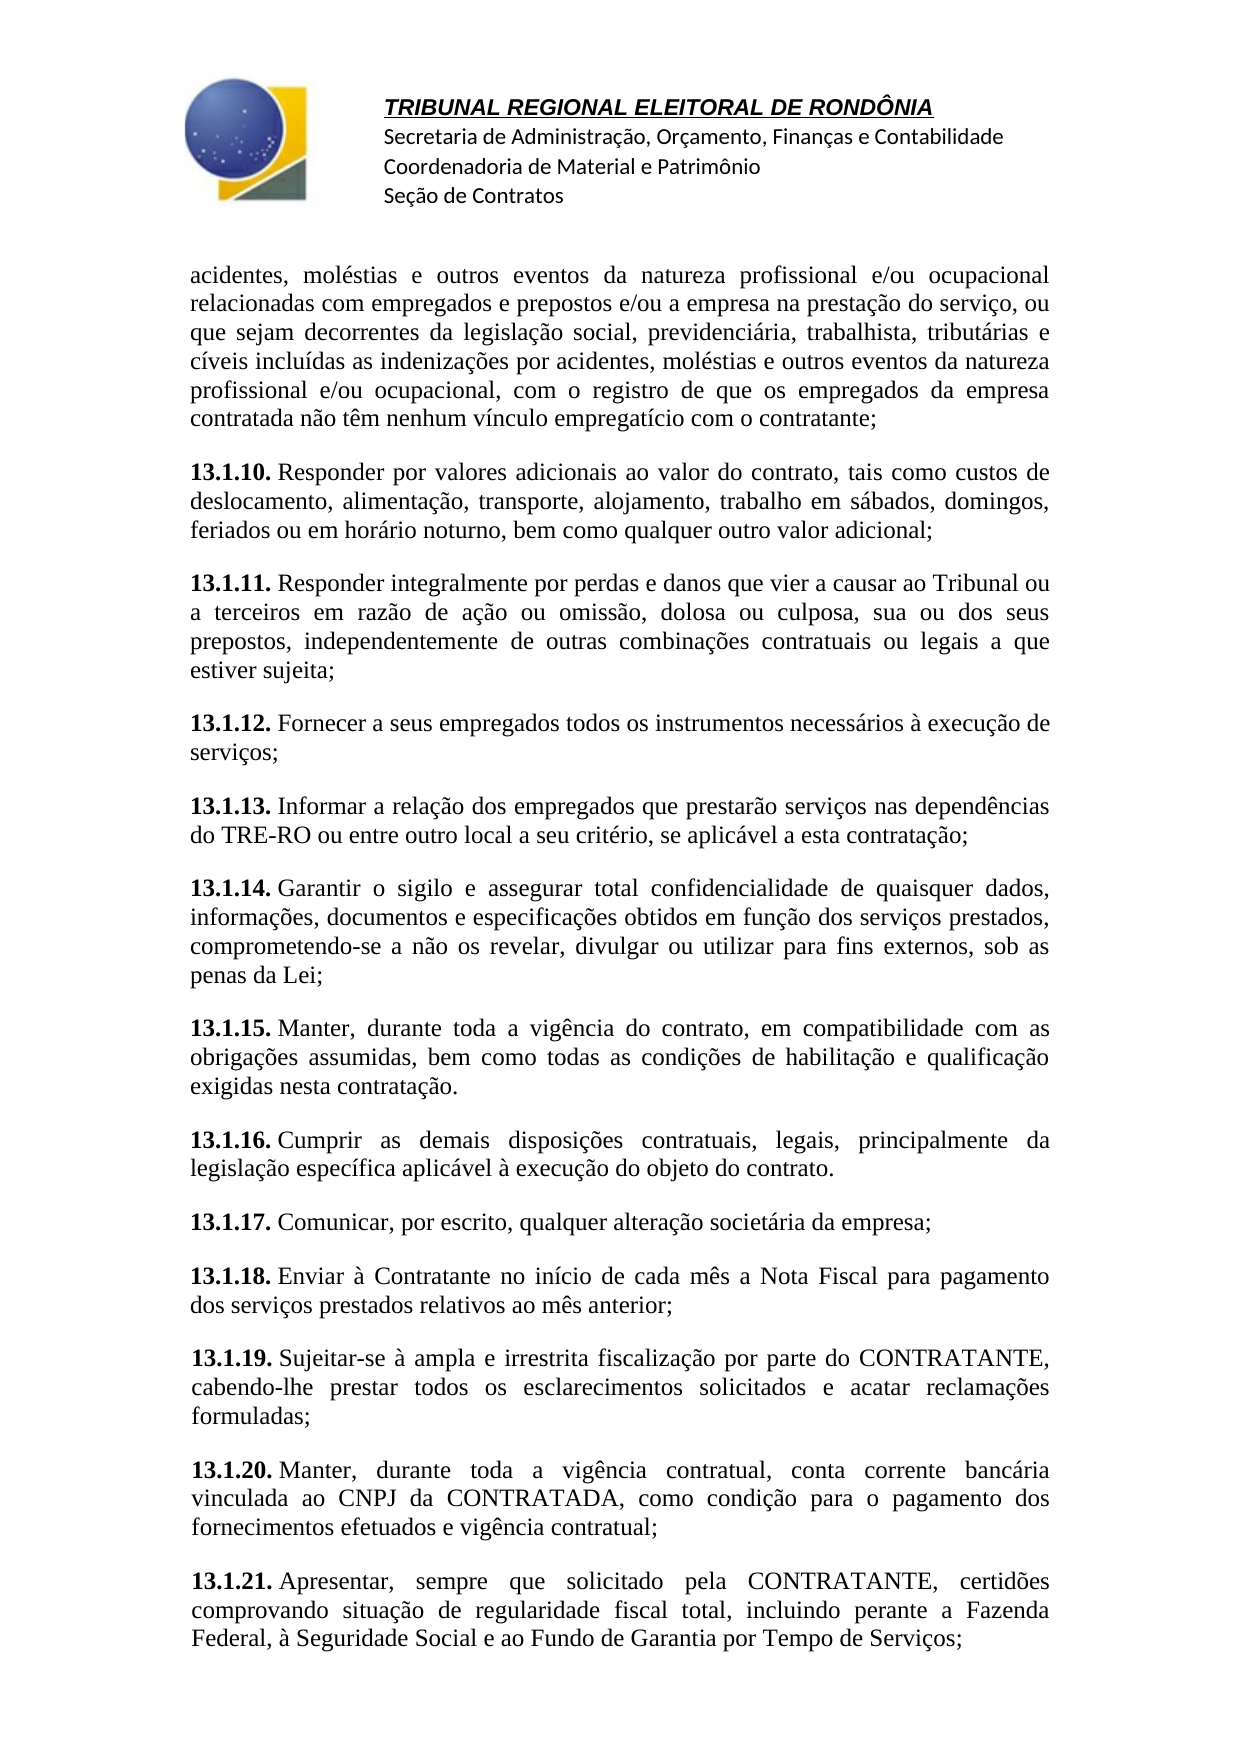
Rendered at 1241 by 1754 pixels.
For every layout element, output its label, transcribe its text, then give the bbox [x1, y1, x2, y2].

text 13.1.14. Garantir o sigilo e assegurar total confidencialidade de quaisquer dados, informações, documentos e especificações obtidos em função dos serviços prestados, comprometendo-se a não os revelar, divulgar ou utilizar para fins externos, sob as penas da Lei; [190, 873, 1051, 988]
text acidentes, moléstias e outros eventos da natureza profissional e/ou ocupacional relacionadas com empregados e prepostos e/ou a empresa na prestação do serviço, ou que sejam decorrentes da legislação social, previdenciária, trabalhista, tributárias e cíveis incluídas as indenizações por acidentes, moléstias e outros eventos da natureza profissional e/ou ocupacional, com o registro de que os empregados da empresa contratada não têm nenhum vínculo empregatício com o contratante; [190, 260, 1051, 432]
text 13.1.15. Manter, durante toda a vigência do contrato, em compatibilidade com as obrigações assumidas, bem como todas as condições de habilitação e qualificação exigidas nesta contratação. [190, 1013, 1051, 1100]
text 13.1.12. Fornecer a seus empregados todos os instrumentos necessários à execução de serviços; [190, 708, 1051, 766]
text 13.1.20. Manter, durante toda a vigência contratual, conta corrente bancária vinculada ao CNPJ da CONTRATADA, como condição para o pagamento dos fornecimentos efetuados e vigência contratual; [191, 1455, 1051, 1541]
text 13.1.10. Responder por valores adicionais ao valor do contrato, tais como custos de deslocamento, alimentação, transporte, alojamento, trabalho em sábados, domingos, feriados ou em horário noturno, bem como qualquer outro valor adicional; [190, 457, 1051, 543]
text 13.1.17. Comunicar, por escrito, qualquer alteração societária da empresa; [190, 1207, 1051, 1236]
text 13.1.16. Cumprir as demais disposições contratuais, legais, principalmente da legislação específica aplicável à execução do objeto do contrato. [190, 1125, 1051, 1182]
text 13.1.21. Apresentar, sempre que solicitado pela CONTRATANTE, certidões comprovando situação de regularidade fiscal total, incluindo perante a Fazenda Federal, à Seguridade Social e ao Fundo de Garantia por Tempo de Serviços; [191, 1566, 1051, 1652]
text 13.1.18. Enviar à Contratante no início de cada mês a Nota Fiscal para pagamento dos serviços prestados relativos ao mês anterior; [190, 1261, 1051, 1318]
text 13.1.11. Responder integralmente por perdas e danos que vier a causar ao Tribunal ou a terceiros em razão de ação ou omissão, dolosa ou culposa, sua ou dos seus prepostos, independentemente de outras combinações contratuais ou legais a que estiver sujeita; [190, 568, 1051, 683]
text 13.1.19. Sujeitar-se à ampla e irrestrita fiscalização por parte do CONTRATANTE, cabendo-lhe prestar todos os esclarecimentos solicitados e acatar reclamações formuladas; [191, 1343, 1051, 1430]
text 13.1.13. Informar a relação dos empregados que prestarão serviços nas dependências do TRE-RO ou entre outro local a seu critério, se aplicável a esta contratação; [190, 791, 1051, 848]
